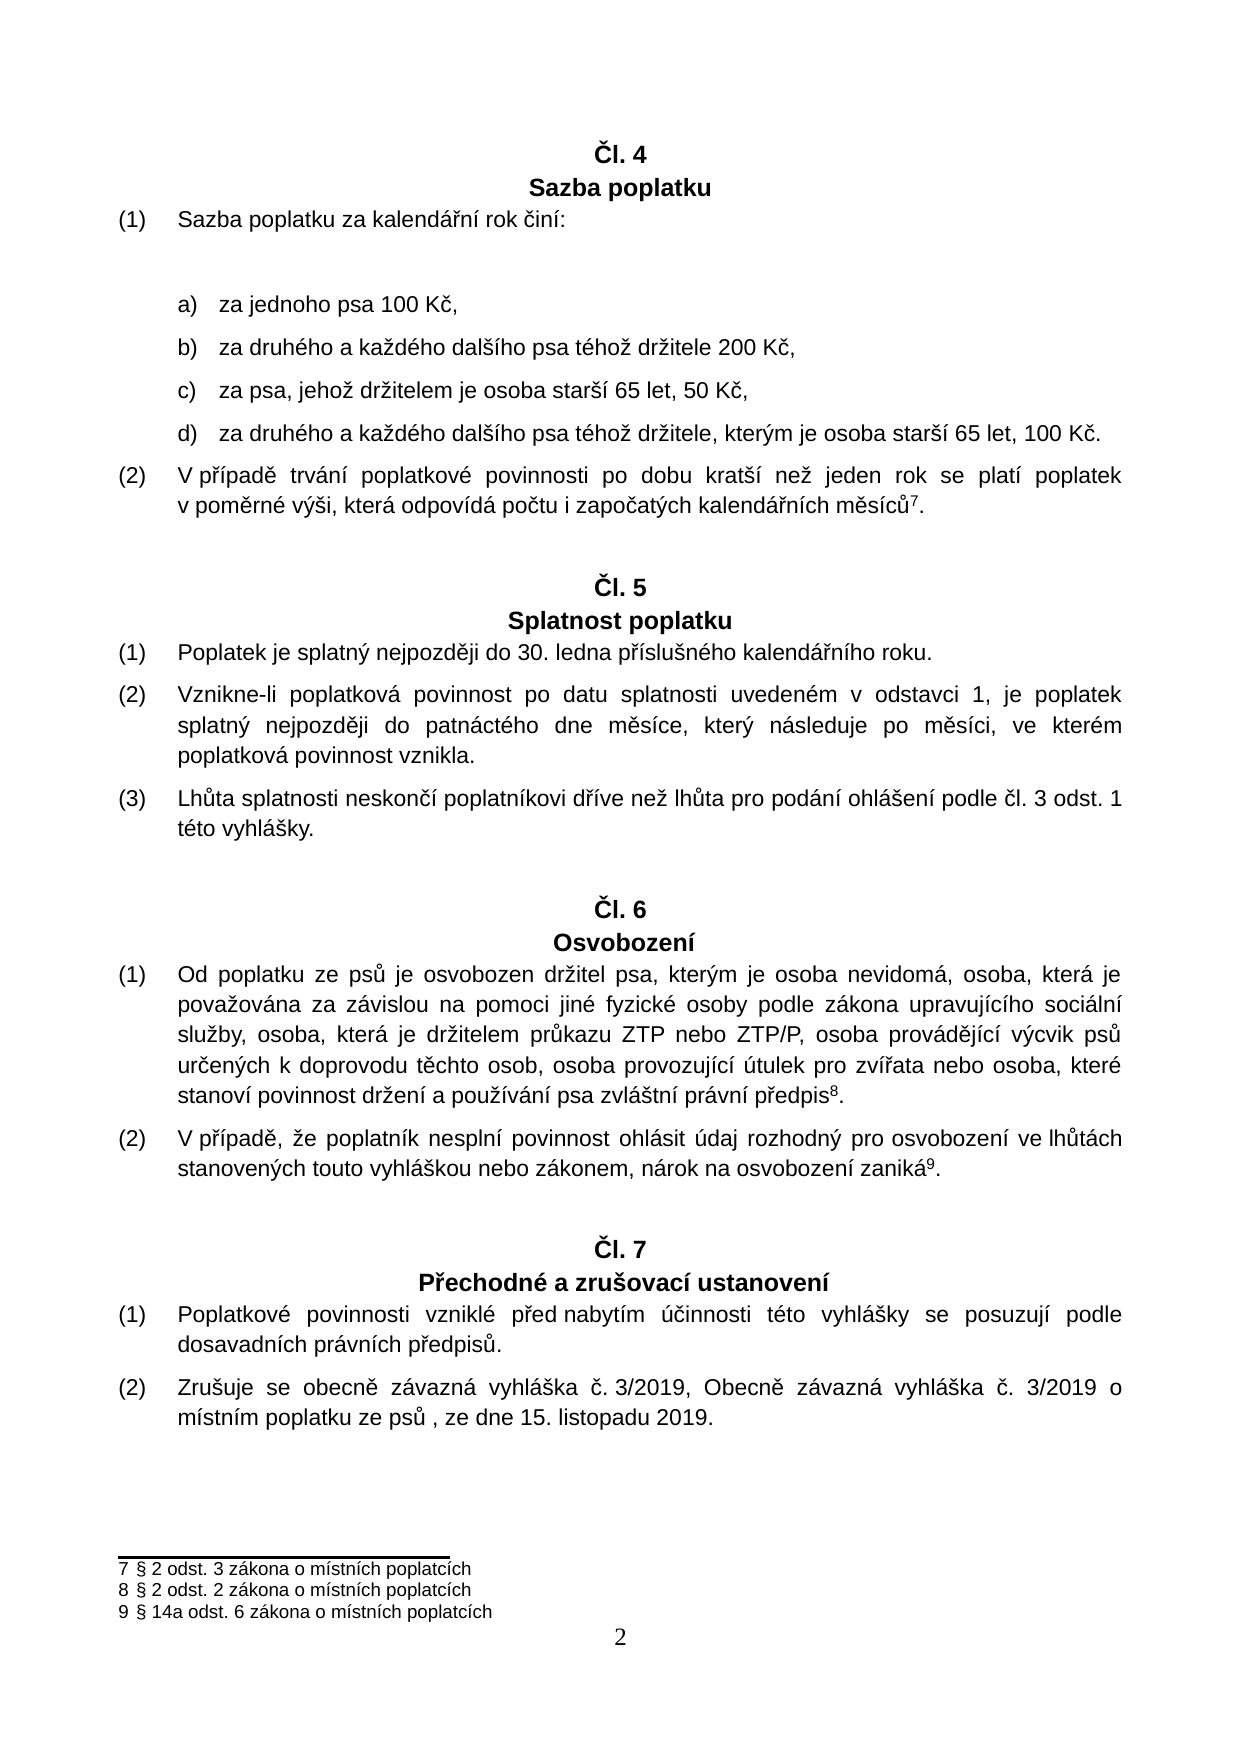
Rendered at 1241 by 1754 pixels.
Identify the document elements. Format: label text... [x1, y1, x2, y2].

subtitle Čl. 6 Osvobození [118, 895, 1122, 957]
subtitle Čl. 4 Sazba poplatku [118, 140, 1122, 202]
list Od poplatku ze psů je osvobozen držitel psa, kterým je osoba nevidomá, osoba, která je považována za závislou na pomoci jiné fyzické osoby podle zákona upravujícího sociální služby, osoba, která je držitelem průkazu ZTP nebo ZTP/P, osoba provádějící výcvik psů určených k doprovodu těchto osob, osoba provozující útulek pro zvířata nebo osoba, které stanoví povinnost držení a používání psa zvláštní právní předpis. [118, 961, 1122, 1108]
list za druhého a každého dalšího psa téhož držitele 200 Kč, [177, 334, 1122, 361]
list § 14a odst. 6 zákona o místních poplatcích [118, 1601, 1122, 1622]
subtitle Čl. 5 Splatnost poplatku [118, 573, 1122, 634]
list V případě trvání poplatkové povinnosti po dobu kratší než jeden rok se platí poplatek v poměrné výši, která odpovídá počtu i započatých kalendářních měsíců. [118, 462, 1122, 519]
list § 2 odst. 2 zákona o místních poplatcích [118, 1579, 1122, 1601]
list Sazba poplatku za kalendářní rok činí: [118, 206, 1122, 232]
list V případě, že poplatník nesplní povinnost ohlásit údaj rozhodný pro osvobození ve lhůtách stanovených touto vyhláškou nebo zákonem, nárok na osvobození zaniká. [118, 1124, 1122, 1181]
list za psa, jehož držitelem je osoba starší 65 let, 50 Kč, [177, 377, 1122, 403]
list za jednoho psa 100 Kč, [177, 291, 1122, 318]
list Lhůta splatnosti neskončí poplatníkovi dříve než lhůta pro podání ohlášení podle čl. 3 odst. 1 této vyhlášky. [118, 784, 1122, 841]
list § 2 odst. 3 zákona o místních poplatcích [118, 1558, 1122, 1579]
list za druhého a každého dalšího psa téhož držitele, kterým je osoba starší 65 let, 100 Kč. [177, 419, 1122, 446]
list Zrušuje se obecně závazná vyhláška č. 3/2019, Obecně závazná vyhláška č. 3/2019 o místním poplatku ze psů , ze dne 15. listopadu 2019. [118, 1374, 1122, 1431]
list Poplatkové povinnosti vzniklé před nabytím účinnosti této vyhlášky se posuzují podle dosavadních právních předpisů. [118, 1301, 1122, 1358]
list Poplatek je splatný nejpozději do 30. ledna příslušného kalendářního roku. [118, 639, 1122, 665]
list Vznikne-li poplatková povinnost po datu splatnosti uvedeném v odstavci 1, je poplatek splatný nejpozději do patnáctého dne měsíce, který následuje po měsíci, ve kterém poplatková povinnost vznikla. [118, 681, 1122, 768]
subtitle Čl. 7 Přechodné a zrušovací ustanovení [118, 1235, 1122, 1297]
